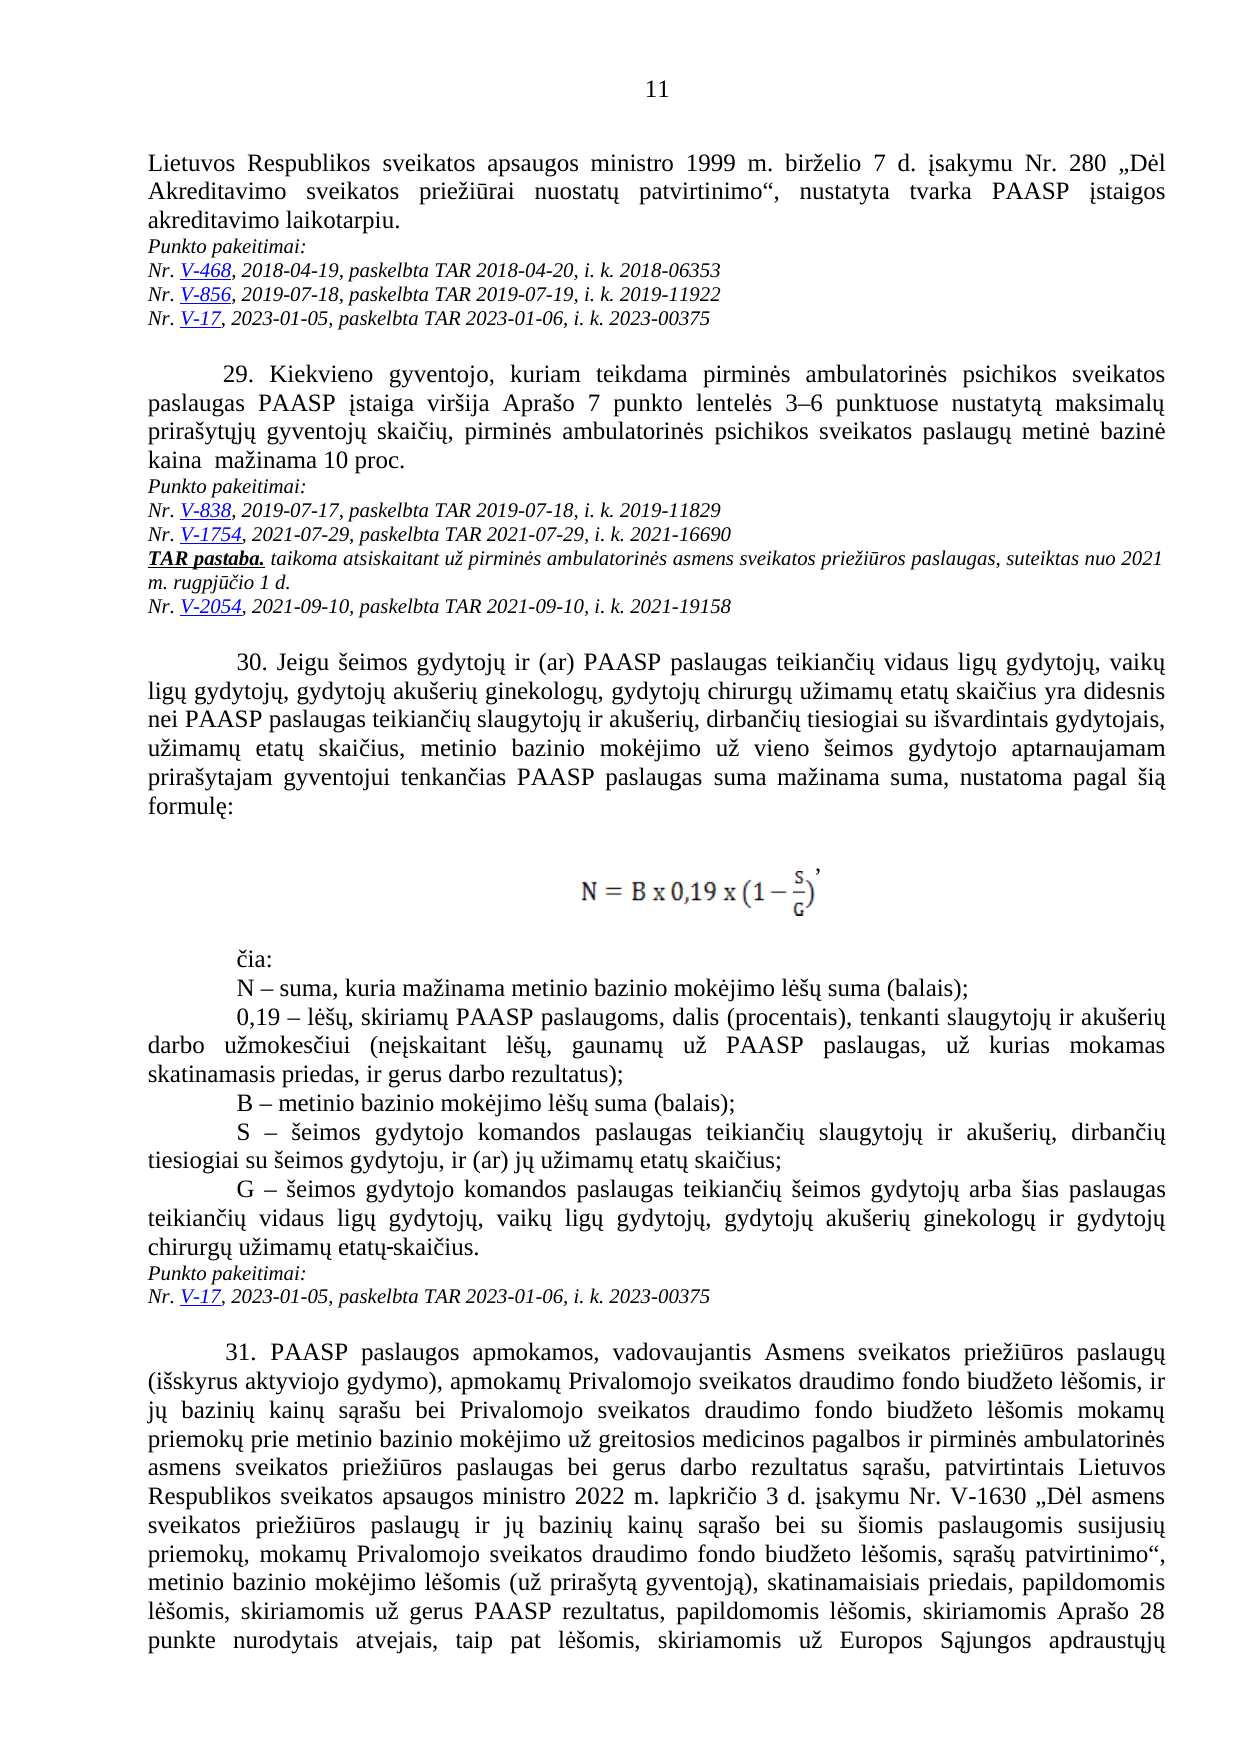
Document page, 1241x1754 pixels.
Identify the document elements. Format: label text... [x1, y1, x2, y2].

text Nr. V-468, 2018-04-19, paskelbta TAR 2018-04-20, i. k. 2018-06353 [148, 258, 1166, 282]
text 29. Kiekvieno gyventojo, kuriam teikdama pirminės ambulatorinės psichikos sveikatos paslaugas PAASP įstaiga viršija Aprašo 7 punkto lentelės 3–6 punktuose nustatytą maksimalų prirašytųjų gyventojų skaičių, pirminės ambulatorinės psichikos sveikatos paslaugų metinė bazinė kaina mažinama 10 proc. [148, 359, 1166, 474]
text N – suma, kuria mažinama metinio bazinio mokėjimo lėšų suma (balais); [148, 973, 1166, 1002]
text Lietuvos Respublikos sveikatos apsaugos ministro 1999 m. birželio 7 d. įsakymu Nr. 280 „Dėl Akreditavimo sveikatos priežiūrai nuostatų patvirtinimo“, nustatyta tvarka PAASP įstaigos akreditavimo laikotarpiu. [148, 148, 1166, 234]
text B – metinio bazinio mokėjimo lėšų suma (balais); [148, 1088, 1166, 1117]
text Punkto pakeitimai: [148, 1260, 1166, 1284]
text , [148, 848, 1166, 915]
text G – šeimos gydytojo komandos paslaugas teikiančių šeimos gydytojų arba šias paslaugas teikiančių vidaus ligų gydytojų, vaikų ligų gydytojų, gydytojų akušerių ginekologų ir gydytojų chirurgų užimamų etatų skaičius. [148, 1174, 1166, 1260]
text Punkto pakeitimai: [148, 474, 1166, 498]
text S – šeimos gydytojo komandos paslaugas teikiančių slaugytojų ir akušerių, dirbančių tiesiogiai su šeimos gydytoju, ir (ar) jų užimamų etatų skaičius; [148, 1117, 1166, 1174]
text Nr. V-856, 2019-07-18, paskelbta TAR 2019-07-19, i. k. 2019-11922 [148, 282, 1166, 306]
text Punkto pakeitimai: [148, 234, 1166, 258]
text 31. PAASP paslaugos apmokamos, vadovaujantis Asmens sveikatos priežiūros paslaugų (išskyrus aktyviojo gydymo), apmokamų Privalomojo sveikatos draudimo fondo biudžeto lėšomis, ir jų bazinių kainų sąrašu bei Privalomojo sveikatos draudimo fondo biudžeto lėšomis mokamų priemokų prie metinio bazinio mokėjimo už greitosios medicinos pagalbos ir pirminės ambulatorinės asmens sveikatos priežiūros paslaugas bei gerus darbo rezultatus sąrašu, patvirtintais Lietuvos Respublikos sveikatos apsaugos ministro 2022 m. lapkričio 3 d. įsakymu Nr. V-1630 „Dėl asmens sveikatos priežiūros paslaugų ir jų bazinių kainų sąrašo bei su šiomis paslaugomis susijusių priemokų, mokamų Privalomojo sveikatos draudimo fondo biudžeto lėšomis, sąrašų patvirtinimo“, metinio bazinio mokėjimo lėšomis (už prirašytą gyventoją), skatinamaisiais priedais, papildomomis lėšomis, skiriamomis už gerus PAASP rezultatus, papildomomis lėšomis, skiriamomis Aprašo 28 punkte nurodytais atvejais, taip pat lėšomis, skiriamomis už Europos Sąjungos apdraustųjų [148, 1337, 1166, 1654]
text 30. Jeigu šeimos gydytojų ir (ar) PAASP paslaugas teikiančių vidaus ligų gydytojų, vaikų ligų gydytojų, gydytojų akušerių ginekologų, gydytojų chirurgų užimamų etatų skaičius yra didesnis nei PAASP paslaugas teikiančių slaugytojų ir akušerių, dirbančių tiesiogiai su išvardintais gydytojais, užimamų etatų skaičius, metinio bazinio mokėjimo už vieno šeimos gydytojo aptarnaujamam prirašytajam gyventojui tenkančias PAASP paslaugas suma mažinama suma, nustatoma pagal šią formulę: [148, 647, 1166, 819]
text čia: [148, 944, 1166, 973]
text Nr. V-1754, 2021-07-29, paskelbta TAR 2021-07-29, i. k. 2021-16690 [148, 522, 1166, 546]
text Nr. V-838, 2019-07-17, paskelbta TAR 2019-07-18, i. k. 2019-11829 [148, 498, 1166, 522]
text TAR pastaba. taikoma atsiskaitant už pirminės ambulatorinės asmens sveikatos priežiūros paslaugas, suteiktas nuo 2021 m. rugpjūčio 1 d. [148, 546, 1166, 594]
text 0,19 – lėšų, skiriamų PAASP paslaugoms, dalis (procentais), tenkanti slaugytojų ir akušerių darbo užmokesčiui (neįskaitant lėšų, gaunamų už PAASP paslaugas, už kurias mokamas skatinamasis priedas, ir gerus darbo rezultatus); [148, 1002, 1166, 1088]
text Nr. V-17, 2023-01-05, paskelbta TAR 2023-01-06, i. k. 2023-00375 [148, 1284, 1166, 1308]
text Nr. V-2054, 2021-09-10, paskelbta TAR 2021-09-10, i. k. 2021-19158 [148, 594, 1166, 618]
text Nr. V-17, 2023-01-05, paskelbta TAR 2023-01-06, i. k. 2023-00375 [148, 306, 1166, 330]
